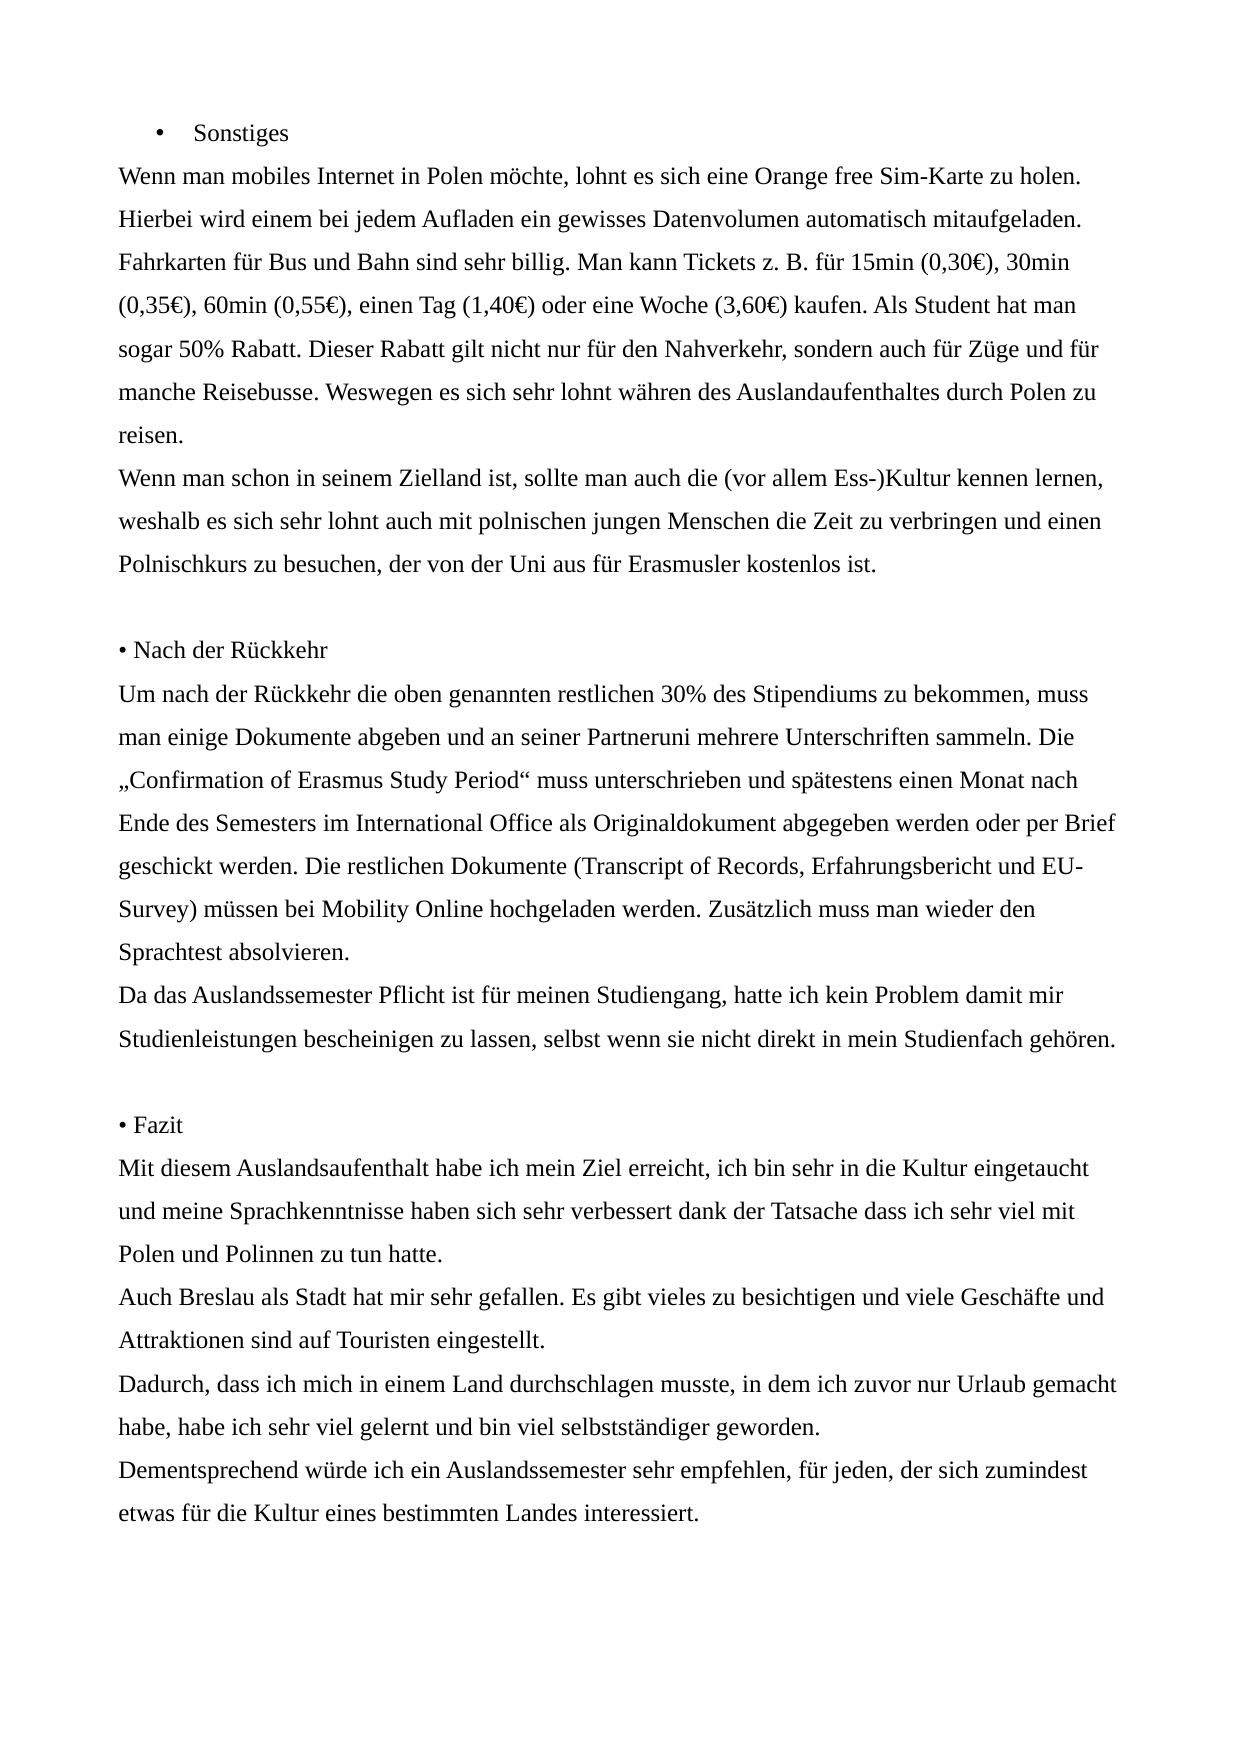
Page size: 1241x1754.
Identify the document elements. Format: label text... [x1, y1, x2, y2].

list Sonstiges [156, 118, 1122, 147]
text Da das Auslandssemester Pflicht ist für meinen Studiengang, hatte ich kein Problem damit mir Studienleistungen bescheinigen zu lassen, selbst wenn sie nicht direkt in mein Studienfach gehören. [118, 981, 1122, 1052]
text • Nach der Rückkehr [118, 636, 1122, 664]
text Auch Breslau als Stadt hat mir sehr gefallen. Es gibt vieles zu besichtigen und viele Geschäfte und Attraktionen sind auf Touristen eingestellt. Dadurch, dass ich mich in einem Land durchschlagen musste, in dem ich zuvor nur Urlaub gemacht habe, habe ich sehr viel gelernt und bin viel selbstständiger geworden. [118, 1282, 1122, 1441]
text • Fazit [118, 1110, 1122, 1139]
text Mit diesem Auslandsaufenthalt habe ich mein Ziel erreicht, ich bin sehr in die Kultur eingetaucht und meine Sprachkenntnisse haben sich sehr verbessert dank der Tatsache dass ich sehr viel mit Polen und Polinnen zu tun hatte. [118, 1153, 1122, 1268]
text Dementsprechend würde ich ein Auslandssemester sehr empfehlen, für jeden, der sich zumindest etwas für die Kultur eines bestimmten Landes interessiert. [118, 1455, 1122, 1527]
text Um nach der Rückkehr die oben genannten restlichen 30% des Stipendiums zu bekommen, muss man einige Dokumente abgeben und an seiner Partneruni mehrere Unterschriften sammeln. Die „Confirmation of Erasmus Study Period“ muss unterschrieben und spätestens einen Monat nach Ende des Semesters im International Office als Originaldokument abgegeben werden oder per Brief geschickt werden. Die restlichen Dokumente (Transcript of Records, Erfahrungsbericht und EU-Survey) müssen bei Mobility Online hochgeladen werden. Zusätzlich muss man wieder den Sprachtest absolvieren. [118, 679, 1122, 966]
text Wenn man mobiles Internet in Polen möchte, lohnt es sich eine Orange free Sim-Karte zu holen. Hierbei wird einem bei jedem Aufladen ein gewisses Datenvolumen automatisch mitaufgeladen. Fahrkarten für Bus und Bahn sind sehr billig. Man kann Tickets z. B. für 15min (0,30€), 30min (0,35€), 60min (0,55€), einen Tag (1,40€) oder eine Woche (3,60€) kaufen. Als Student hat man sogar 50% Rabatt. Dieser Rabatt gilt nicht nur für den Nahverkehr, sondern auch für Züge und für manche Reisebusse. Weswegen es sich sehr lohnt währen des Auslandaufenthaltes durch Polen zu reisen. Wenn man schon in seinem Zielland ist, sollte man auch die (vor allem Ess-)Kultur kennen lernen, weshalb es sich sehr lohnt auch mit polnischen jungen Menschen die Zeit zu verbringen und einen Polnischkurs zu besuchen, der von der Uni aus für Erasmusler kostenlos ist. [118, 161, 1122, 578]
